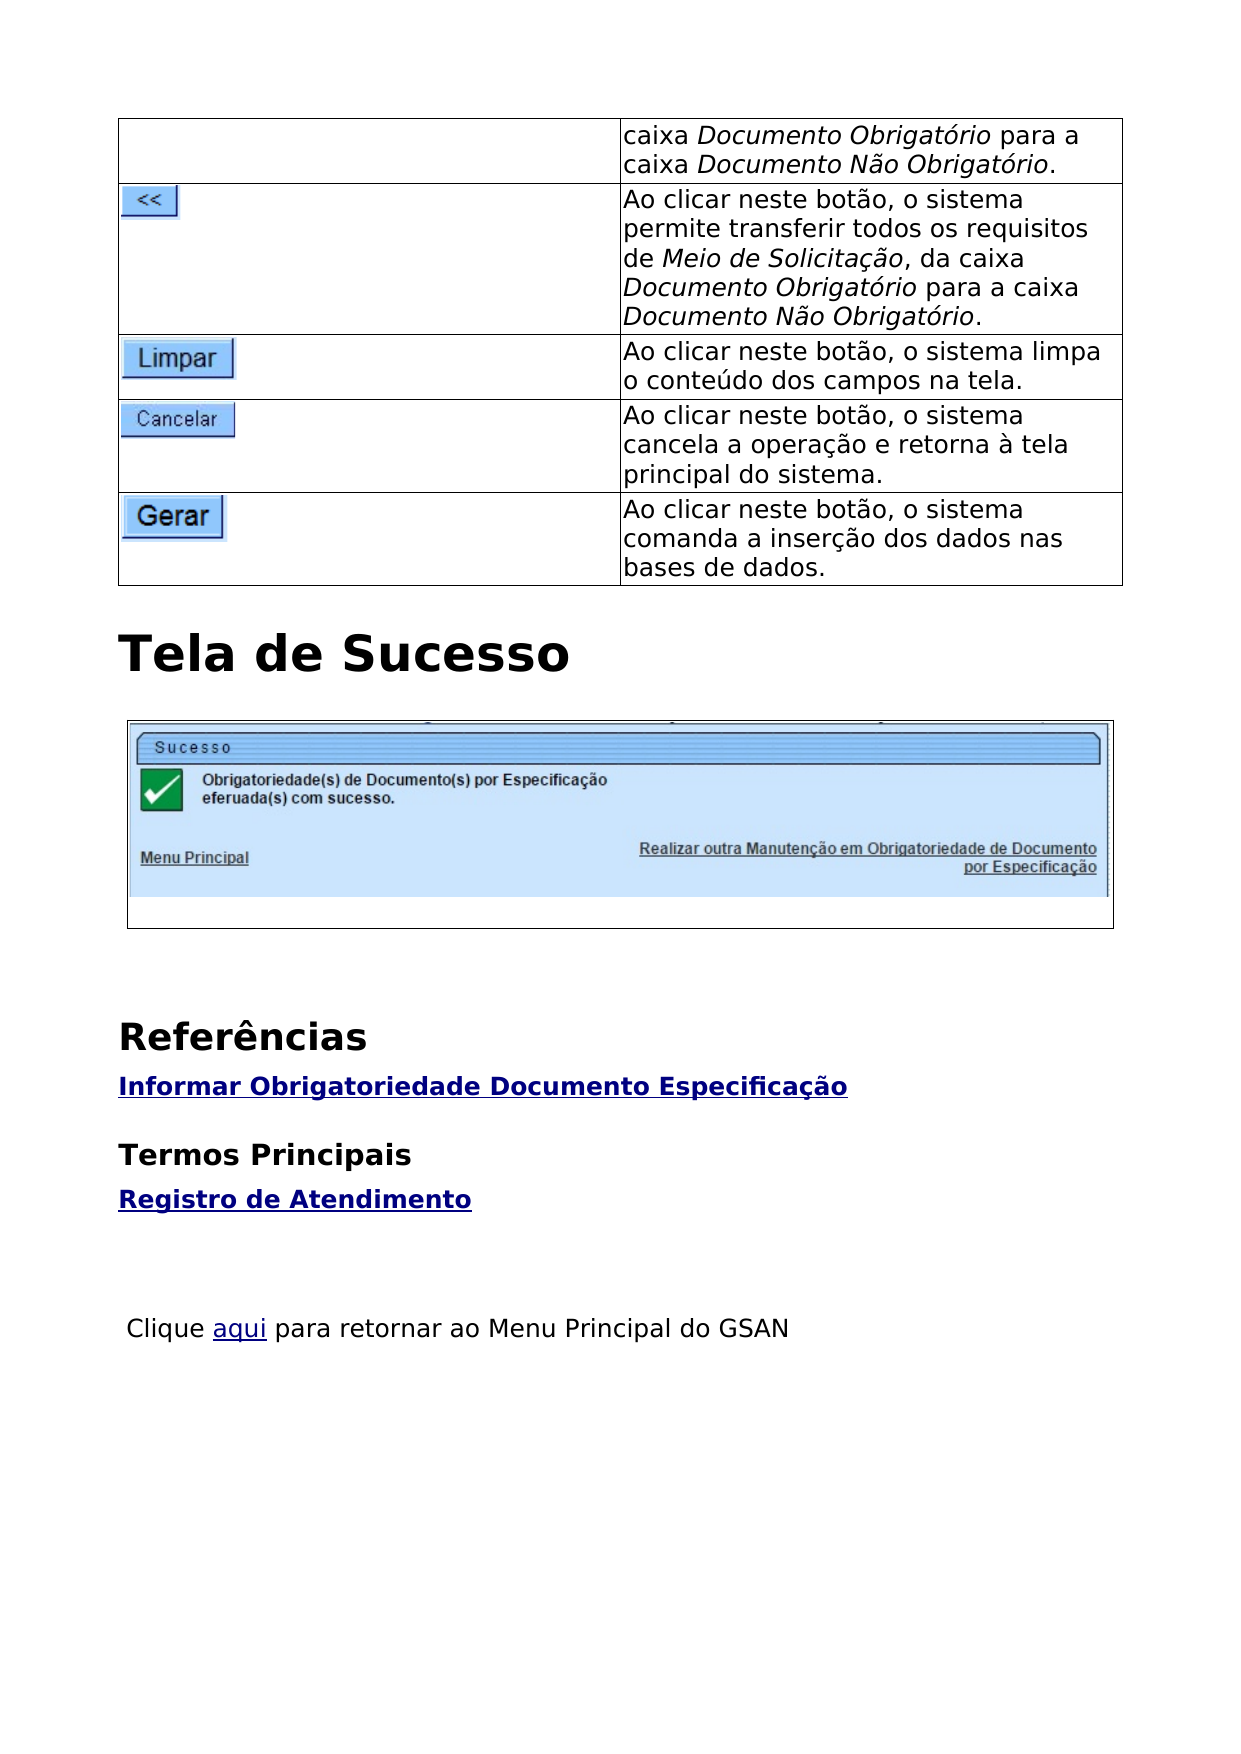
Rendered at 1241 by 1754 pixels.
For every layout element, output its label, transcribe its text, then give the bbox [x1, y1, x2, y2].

subtitle Referências [118, 1016, 1122, 1059]
picture [121, 495, 228, 542]
picture [121, 401, 236, 439]
picture [121, 337, 237, 380]
picture [129, 722, 1111, 897]
table_cell [119, 184, 620, 334]
table_cell [119, 493, 620, 585]
table_cell Ao clicar neste botão, o sistema cancela a operação e retorna à tela principal do sistema. [621, 400, 1122, 492]
text Informar Obrigatoriedade Documento Especificação [118, 1072, 1122, 1101]
text Registro de Atendimento [118, 1185, 1122, 1214]
table_cell Ao clicar neste botão, o sistema comanda a inserção dos dados nas bases de dados. [621, 493, 1122, 585]
text Clique aqui para retornar ao Menu Principal do GSAN [118, 1227, 1122, 1343]
table_cell caixa Documento Obrigatório para a caixa Documento Não Obrigatório. [621, 119, 1122, 182]
table_cell [119, 119, 620, 182]
table_cell Ao clicar neste botão, o sistema permite transferir todos os requisitos de Meio de Solicitação, da caixa Documento Obrigatório para a caixa Documento Não Obrigatório. [621, 184, 1122, 334]
table_cell Ao clicar neste botão, o sistema limpa o conteúdo dos campos na tela. [621, 335, 1122, 398]
picture [121, 185, 181, 220]
table_cell [119, 335, 620, 398]
table_header [128, 721, 1113, 928]
table_cell [119, 400, 620, 492]
subtitle Termos Principais [118, 1139, 1122, 1173]
subtitle Tela de Sucesso [118, 625, 1122, 683]
